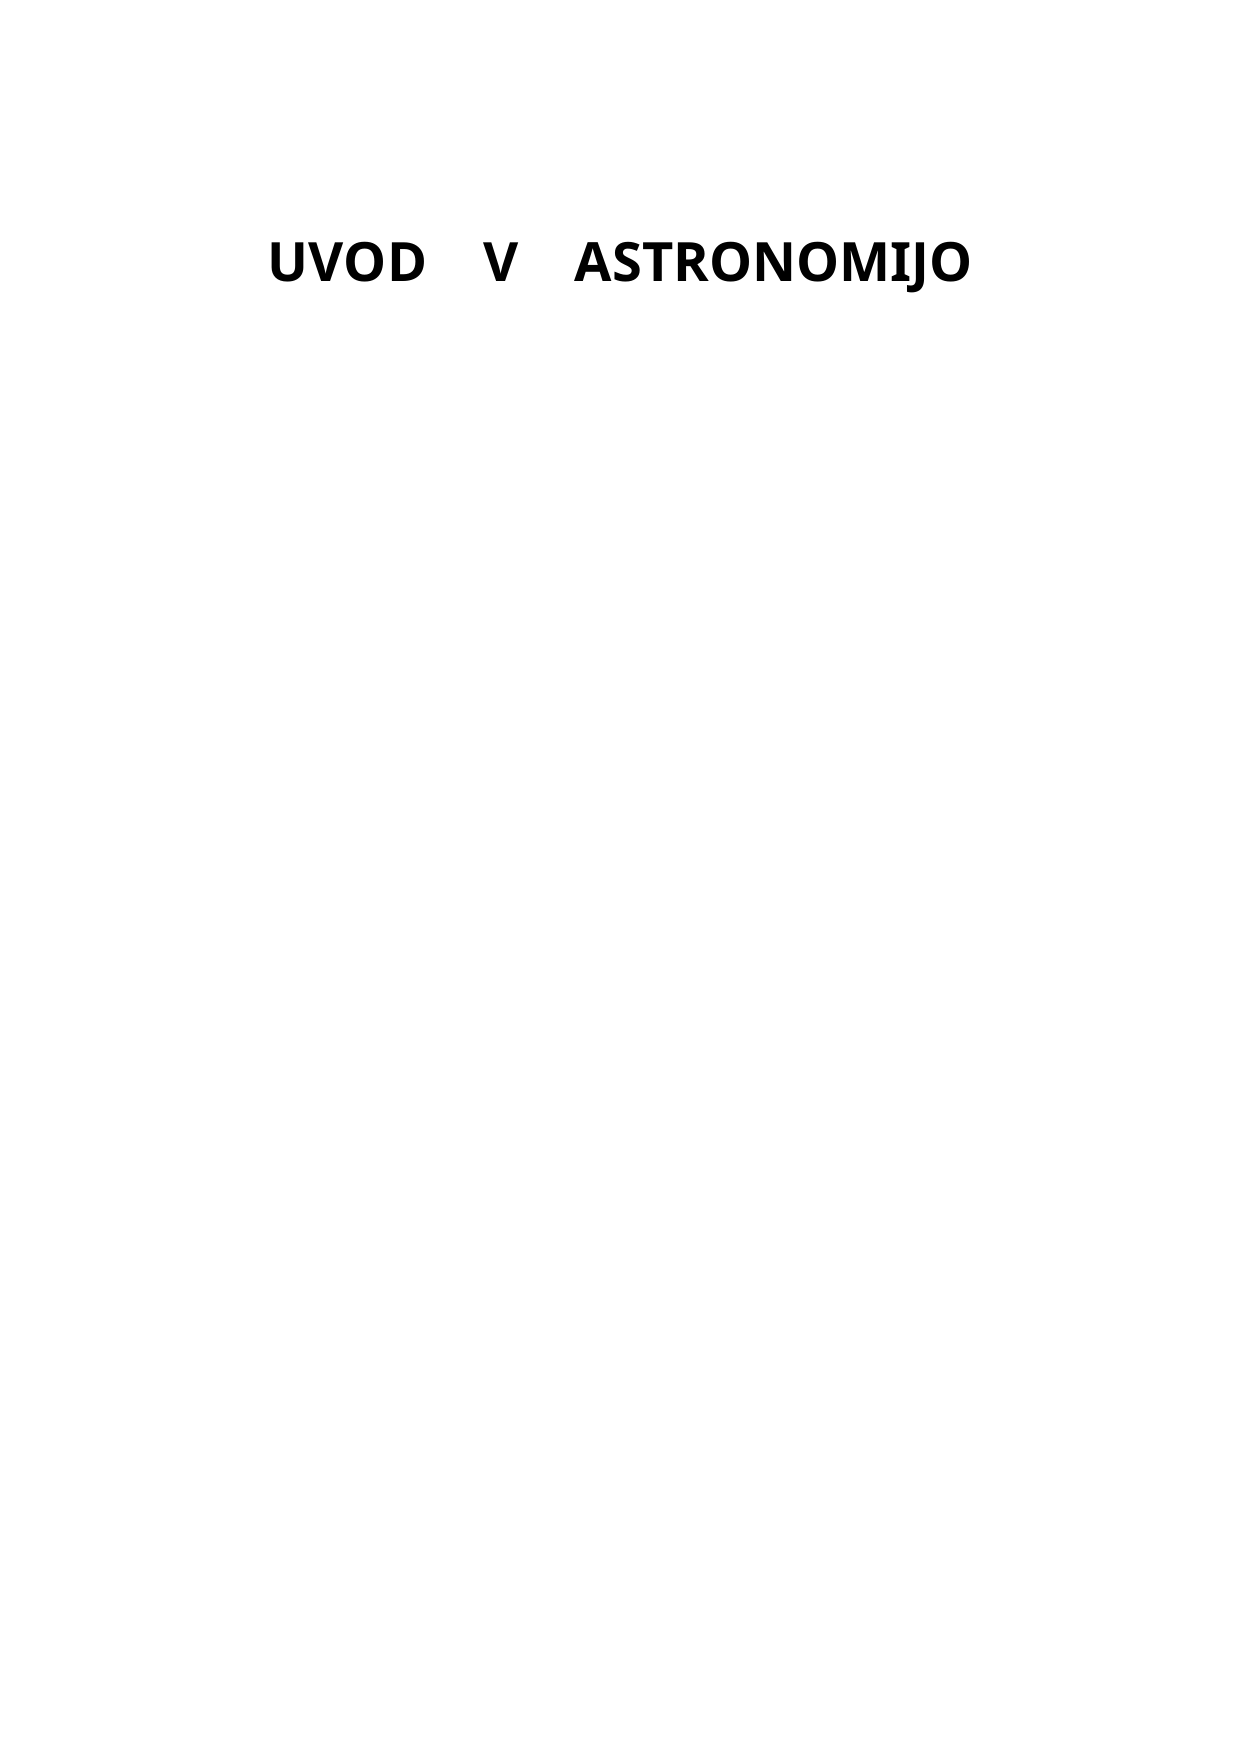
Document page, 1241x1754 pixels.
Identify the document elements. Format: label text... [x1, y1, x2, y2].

text UVOD V ASTRONOMIJO [187, 224, 1053, 297]
